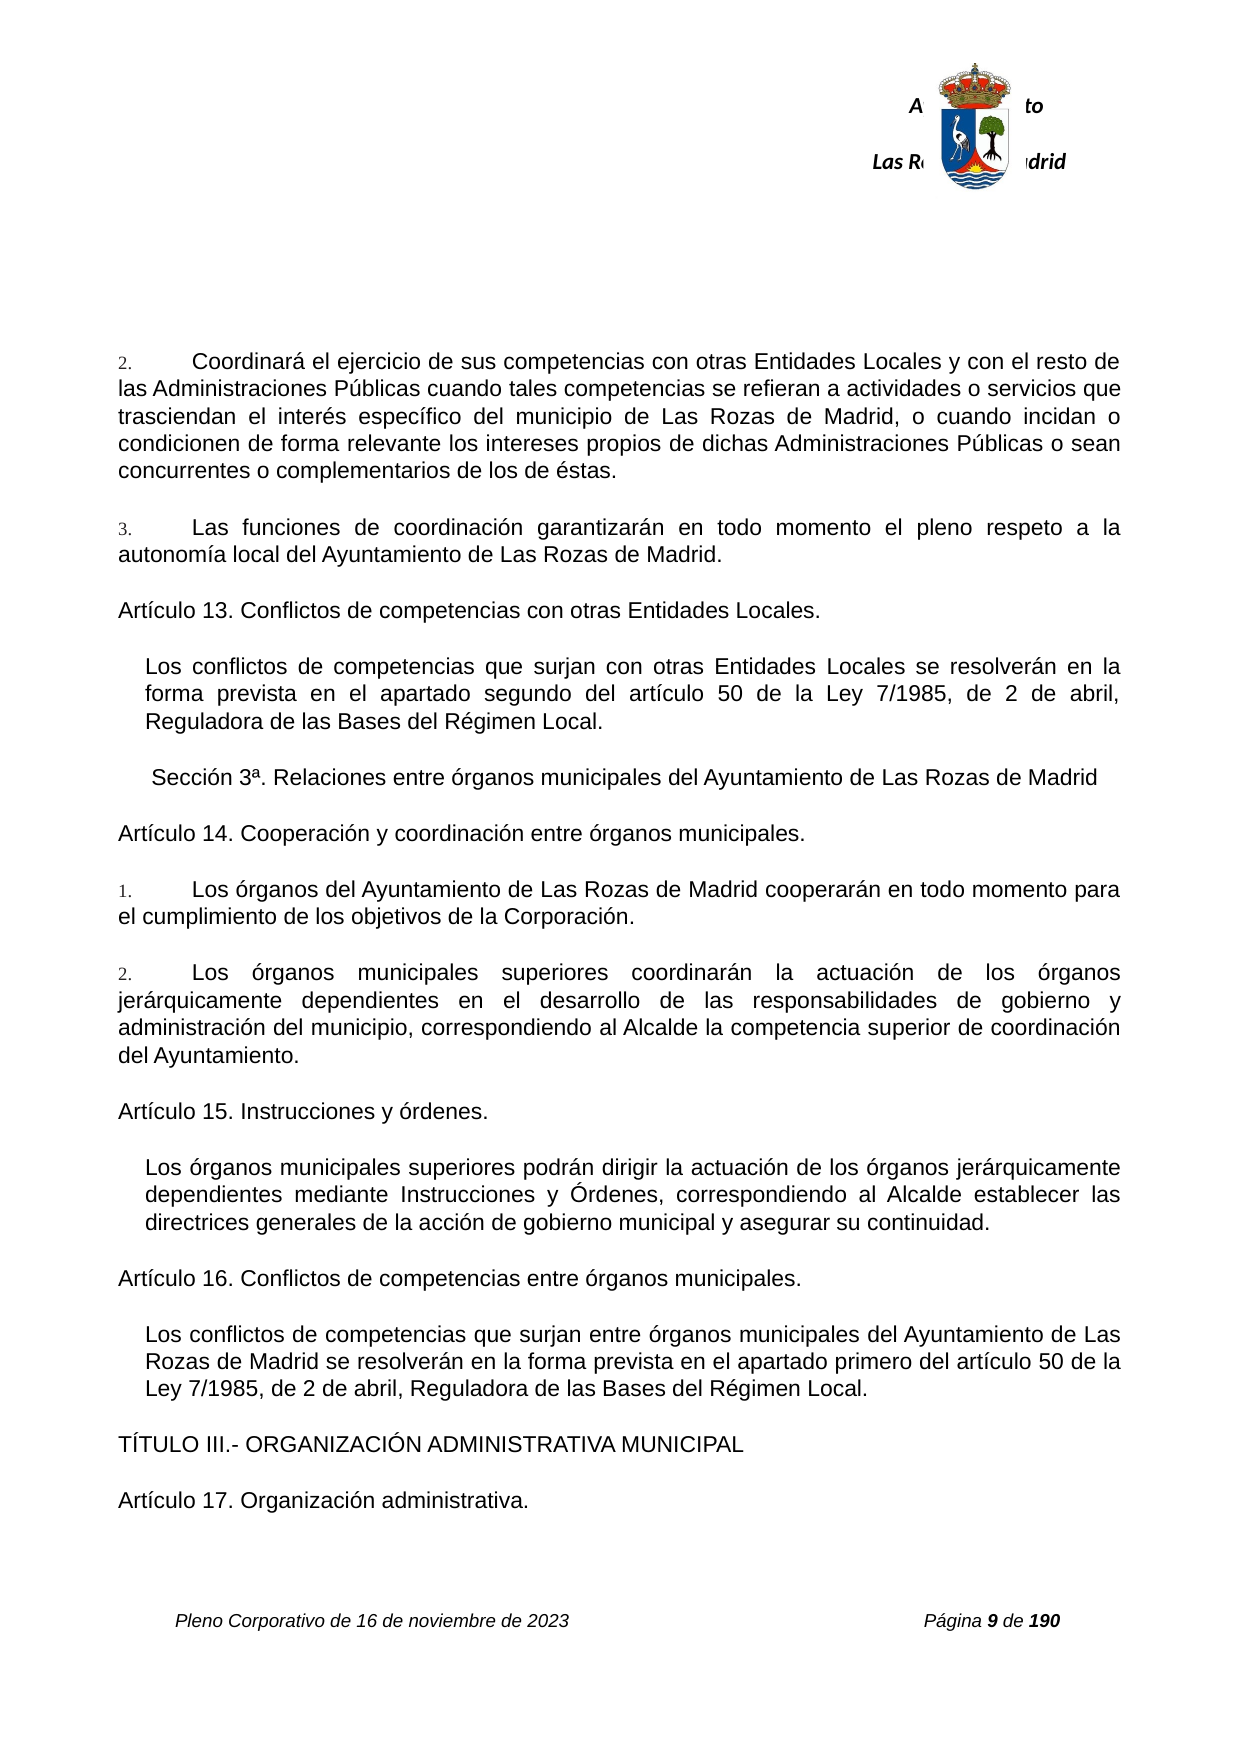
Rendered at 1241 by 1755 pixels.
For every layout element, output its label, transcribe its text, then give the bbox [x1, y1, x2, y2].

text Sección 3ª. Relaciones entre órganos municipales del Ayuntamiento de Las Rozas de Madrid [145, 764, 1122, 790]
text Los conflictos de competencias que surjan entre órganos municipales del Ayuntamiento de Las Rozas de Madrid se resolverán en la forma prevista en el apartado primero del artículo 50 de la Ley 7/1985, de 2 de abril, Reguladora de las Bases del Régimen Local. [145, 1321, 1122, 1402]
text Los conflictos de competencias que surjan con otras Entidades Locales se resolverán en la forma prevista en el apartado segundo del artículo 50 de la Ley 7/1985, de 2 de abril, Reguladora de las Bases del Régimen Local. [145, 653, 1122, 734]
text Artículo 17. Organización administrativa. [118, 1487, 1122, 1514]
list Las funciones de coordinación garantizarán en todo momento el pleno respeto a la autonomía local del Ayuntamiento de Las Rozas de Madrid. [118, 513, 1122, 567]
text Artículo 14. Cooperación y coordinación entre órganos municipales. [118, 820, 1122, 846]
list Los órganos del Ayuntamiento de Las Rozas de Madrid cooperarán en todo momento para el cumplimiento de los objetivos de la Corporación. [118, 876, 1122, 930]
text Artículo 16. Conflictos de competencias entre órganos municipales. [118, 1264, 1122, 1291]
list Coordinará el ejercicio de sus competencias con otras Entidades Locales y con el resto de las Administraciones Públicas cuando tales competencias se refieran a actividades o servicios que trasciendan el interés específico del municipio de Las Rozas de Madrid, o cuando incidan o condicionen de forma relevante los intereses propios de dichas Administraciones Públicas o sean concurrentes o complementarios de los de éstas. [118, 348, 1122, 484]
text Artículo 15. Instrucciones y órdenes. [118, 1098, 1122, 1124]
text TÍTULO III.- ORGANIZACIÓN ADMINISTRATIVA MUNICIPAL [118, 1431, 1122, 1458]
list Los órganos municipales superiores coordinarán la actuación de los órganos jerárquicamente dependientes en el desarrollo de las responsabilidades de gobierno y administración del municipio, correspondiendo al Alcalde la competencia superior de coordinación del Ayuntamiento. [118, 959, 1122, 1068]
text Artículo 13. Conflictos de competencias con otras Entidades Locales. [118, 597, 1122, 623]
text Los órganos municipales superiores podrán dirigir la actuación de los órganos jerárquicamente dependientes mediante Instrucciones y Órdenes, correspondiendo al Alcalde establecer las directrices generales de la acción de gobierno municipal y asegurar su continuidad. [145, 1154, 1122, 1235]
